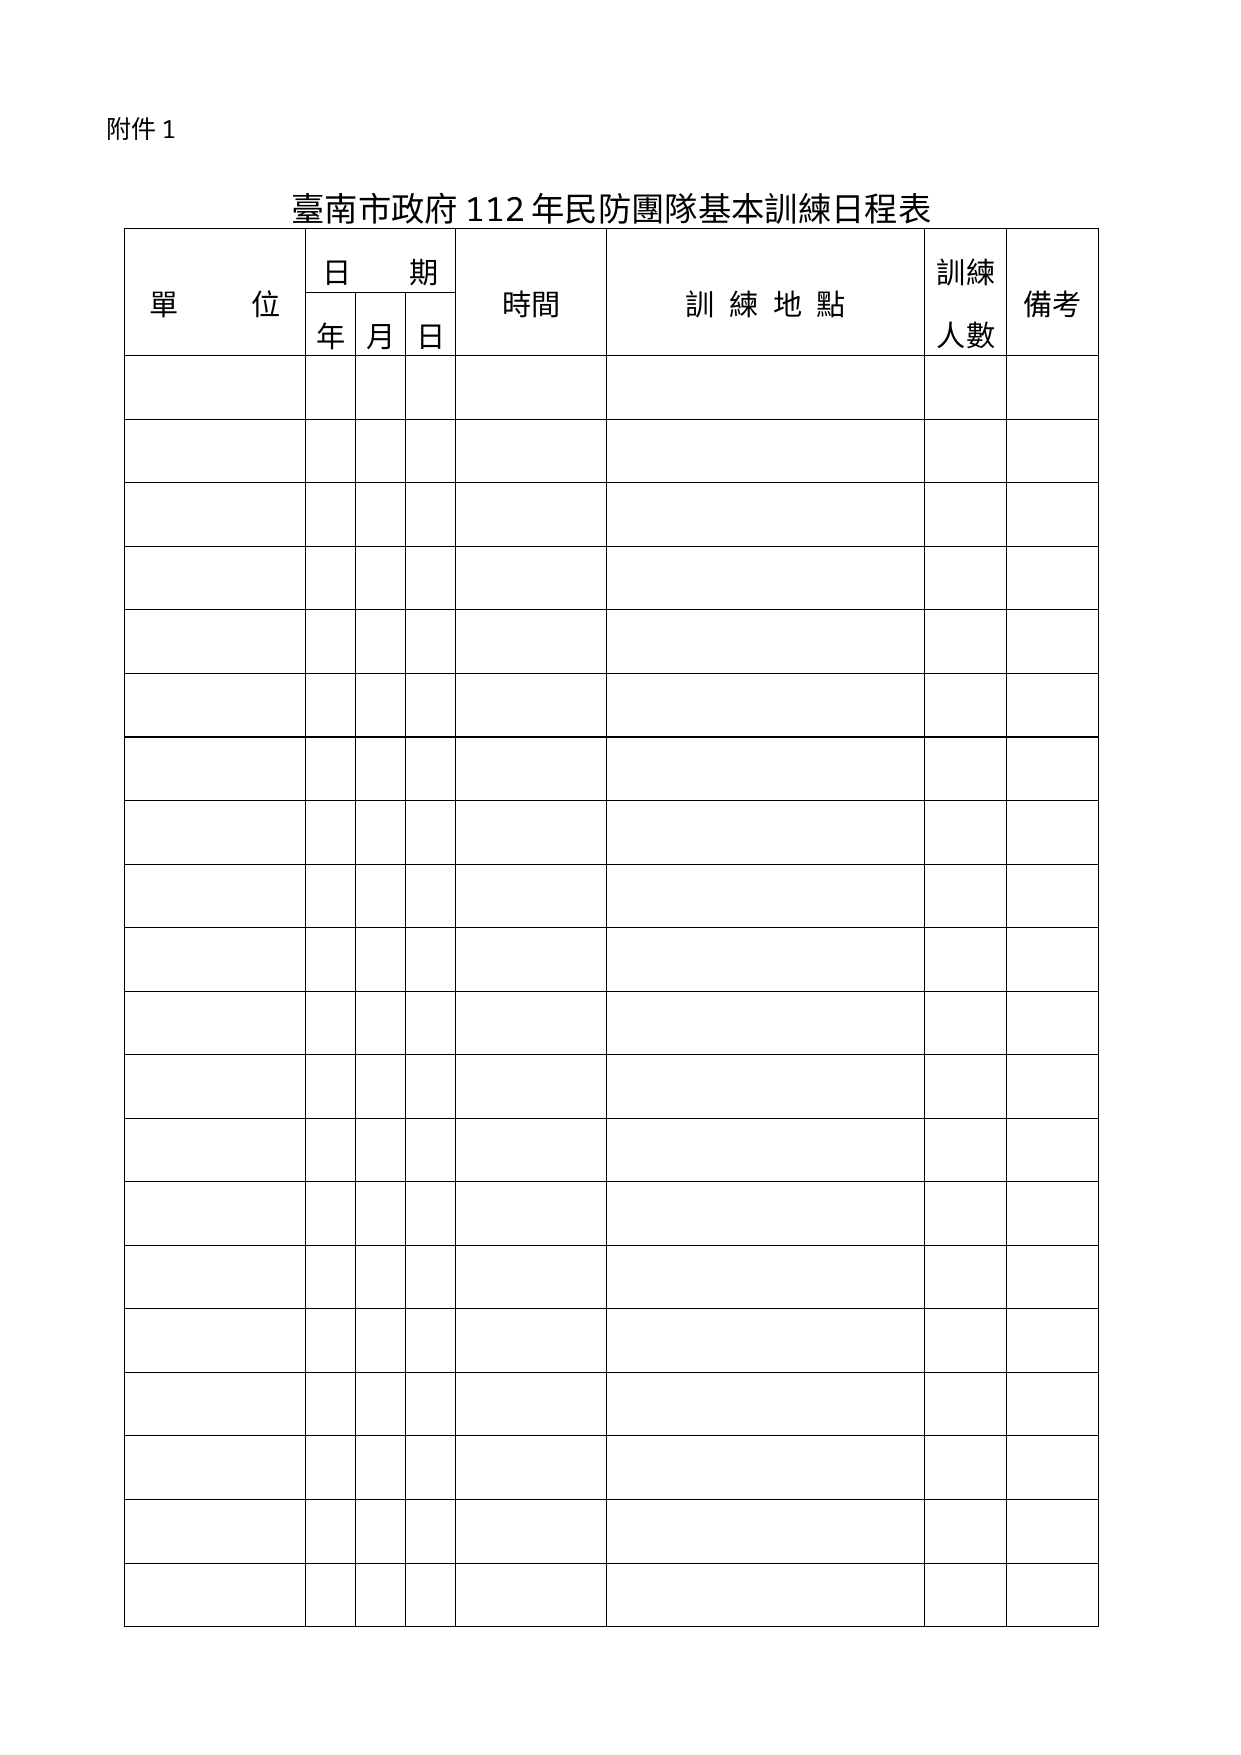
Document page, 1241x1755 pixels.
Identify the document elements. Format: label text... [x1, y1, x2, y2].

table_cell [925, 1500, 1006, 1562]
table_cell [456, 928, 606, 991]
table_cell [456, 1182, 606, 1245]
table_cell [607, 1246, 924, 1308]
table_cell [125, 928, 305, 991]
table_cell [1007, 610, 1098, 673]
table_cell [356, 1119, 405, 1181]
table_cell 日 期 [306, 229, 455, 292]
table_cell [356, 1182, 405, 1245]
table_cell [125, 1309, 305, 1372]
table_cell [125, 738, 305, 800]
table_cell [456, 420, 606, 482]
table_cell [456, 674, 606, 736]
table_cell 單 位 [125, 229, 305, 355]
table_cell [125, 1436, 305, 1499]
table_cell [607, 1436, 924, 1499]
table_cell [456, 610, 606, 673]
table_cell [456, 1119, 606, 1181]
table_cell [1007, 1119, 1098, 1181]
table_cell [607, 610, 924, 673]
table_cell [306, 738, 355, 800]
table_cell [607, 1564, 924, 1626]
table_cell [306, 865, 355, 927]
table_cell [1007, 1373, 1098, 1435]
table_cell [406, 1309, 455, 1372]
table_cell [306, 992, 355, 1054]
table_cell [356, 865, 405, 927]
table_cell 日 [406, 293, 455, 355]
table_cell [456, 1373, 606, 1435]
table_cell [125, 1182, 305, 1245]
table_cell [607, 356, 924, 419]
table_cell [356, 1309, 405, 1372]
table_cell [456, 1436, 606, 1499]
table_cell 備考 [1007, 229, 1098, 355]
table_cell [1007, 1436, 1098, 1499]
table_cell [306, 356, 355, 419]
table_cell [456, 865, 606, 927]
table_cell [925, 1182, 1006, 1245]
table_cell [406, 1373, 455, 1435]
table_cell [1007, 674, 1098, 736]
table_cell [406, 1055, 455, 1118]
table_cell [456, 992, 606, 1054]
table_cell [356, 928, 405, 991]
table_cell [356, 1500, 405, 1562]
table_cell 時間 [456, 229, 606, 355]
table_cell [125, 1119, 305, 1181]
table_cell [607, 1309, 924, 1372]
table_cell [607, 738, 924, 800]
table_cell [925, 1246, 1006, 1308]
table_cell [306, 1373, 355, 1435]
table_cell [925, 420, 1006, 482]
table_cell [356, 420, 405, 482]
table_cell [306, 420, 355, 482]
table_cell [456, 1309, 606, 1372]
table_cell [406, 1500, 455, 1562]
table_cell [607, 801, 924, 863]
table_cell [1007, 420, 1098, 482]
table_cell [456, 483, 606, 546]
table_cell [356, 1436, 405, 1499]
table_cell [356, 1055, 405, 1118]
table_cell [306, 1309, 355, 1372]
table_cell [456, 801, 606, 863]
table_cell [1007, 547, 1098, 609]
table_cell [356, 801, 405, 863]
table_cell [306, 928, 355, 991]
table_cell [456, 1500, 606, 1562]
table_cell [925, 1436, 1006, 1499]
table_cell [456, 547, 606, 609]
table_cell [356, 483, 405, 546]
table_cell [607, 1373, 924, 1435]
table_cell [925, 1373, 1006, 1435]
table_cell [1007, 1182, 1098, 1245]
table_cell [356, 1373, 405, 1435]
table_cell [356, 547, 405, 609]
table_cell [356, 738, 405, 800]
table_cell [406, 547, 455, 609]
table_cell [356, 356, 405, 419]
table_cell [406, 801, 455, 863]
table_cell [125, 547, 305, 609]
table_cell [925, 738, 1006, 800]
table_cell [607, 420, 924, 482]
table_cell [1007, 1309, 1098, 1372]
table_cell [306, 1436, 355, 1499]
table_cell [356, 1564, 405, 1626]
table_cell [406, 610, 455, 673]
table_cell [306, 674, 355, 736]
table_cell [456, 356, 606, 419]
table_cell [306, 1182, 355, 1245]
table_cell [125, 865, 305, 927]
table_cell [1007, 738, 1098, 800]
table_cell 月 [356, 293, 405, 355]
table_cell [406, 738, 455, 800]
table_cell 訓 練 地 點 [607, 229, 924, 355]
table_cell [456, 738, 606, 800]
table_cell [925, 1055, 1006, 1118]
table_cell [125, 483, 305, 546]
table_cell [406, 928, 455, 991]
table_cell [607, 483, 924, 546]
table_cell [306, 610, 355, 673]
table_cell [356, 610, 405, 673]
table_cell [925, 801, 1006, 863]
table_cell [125, 801, 305, 863]
table_cell [925, 547, 1006, 609]
table_cell [125, 420, 305, 482]
table_cell [306, 547, 355, 609]
table_cell [925, 865, 1006, 927]
table_cell [125, 356, 305, 419]
table_cell [607, 674, 924, 736]
table_cell [1007, 1564, 1098, 1626]
table_cell [306, 1119, 355, 1181]
table_cell [306, 1055, 355, 1118]
table_cell [306, 1564, 355, 1626]
table_cell [1007, 992, 1098, 1054]
table_cell [925, 610, 1006, 673]
table_cell [1007, 1055, 1098, 1118]
table_cell [607, 547, 924, 609]
table_cell [406, 1119, 455, 1181]
table_cell [456, 1055, 606, 1118]
table_cell 年 [306, 293, 355, 355]
table_cell [406, 1246, 455, 1308]
table_cell [406, 356, 455, 419]
table_cell [406, 1182, 455, 1245]
table_cell [125, 1373, 305, 1435]
table_cell [356, 1246, 405, 1308]
table_cell [607, 865, 924, 927]
table_cell [306, 1246, 355, 1308]
table_cell [925, 483, 1006, 546]
table_cell [925, 928, 1006, 991]
table_cell [1007, 801, 1098, 863]
table_cell [607, 928, 924, 991]
table_cell [406, 865, 455, 927]
table_cell [1007, 928, 1098, 991]
table_cell [607, 1055, 924, 1118]
table_cell [925, 1309, 1006, 1372]
table_cell [1007, 1500, 1098, 1562]
table_cell [125, 1055, 305, 1118]
table_cell [1007, 483, 1098, 546]
table_cell [607, 1182, 924, 1245]
table_cell [456, 1564, 606, 1626]
table_cell [406, 1564, 455, 1626]
table_cell [306, 801, 355, 863]
table_cell [125, 1500, 305, 1562]
table_cell [1007, 1246, 1098, 1308]
table_cell [1007, 356, 1098, 419]
table_cell [306, 1500, 355, 1562]
table_cell [406, 483, 455, 546]
table_cell [607, 1119, 924, 1181]
table_cell [925, 1119, 1006, 1181]
table_cell [306, 483, 355, 546]
table_cell [356, 992, 405, 1054]
table_cell [456, 1246, 606, 1308]
table_cell [925, 1564, 1006, 1626]
table_header 臺南市政府112年民防團隊基本訓練日程表 [91, 103, 1098, 228]
table_cell [125, 610, 305, 673]
table_cell 訓練人數 [925, 229, 1006, 355]
table_cell [406, 674, 455, 736]
table_cell [406, 1436, 455, 1499]
table_cell [406, 420, 455, 482]
table_cell [125, 1564, 305, 1626]
table_cell [925, 674, 1006, 736]
table_cell [1007, 865, 1098, 927]
table_cell [125, 1246, 305, 1308]
table_cell [925, 356, 1006, 419]
table_cell [607, 1500, 924, 1562]
table_cell [356, 674, 405, 736]
table_cell [925, 992, 1006, 1054]
table_cell [125, 992, 305, 1054]
table_cell [607, 992, 924, 1054]
table_cell [125, 674, 305, 736]
table_cell [406, 992, 455, 1054]
